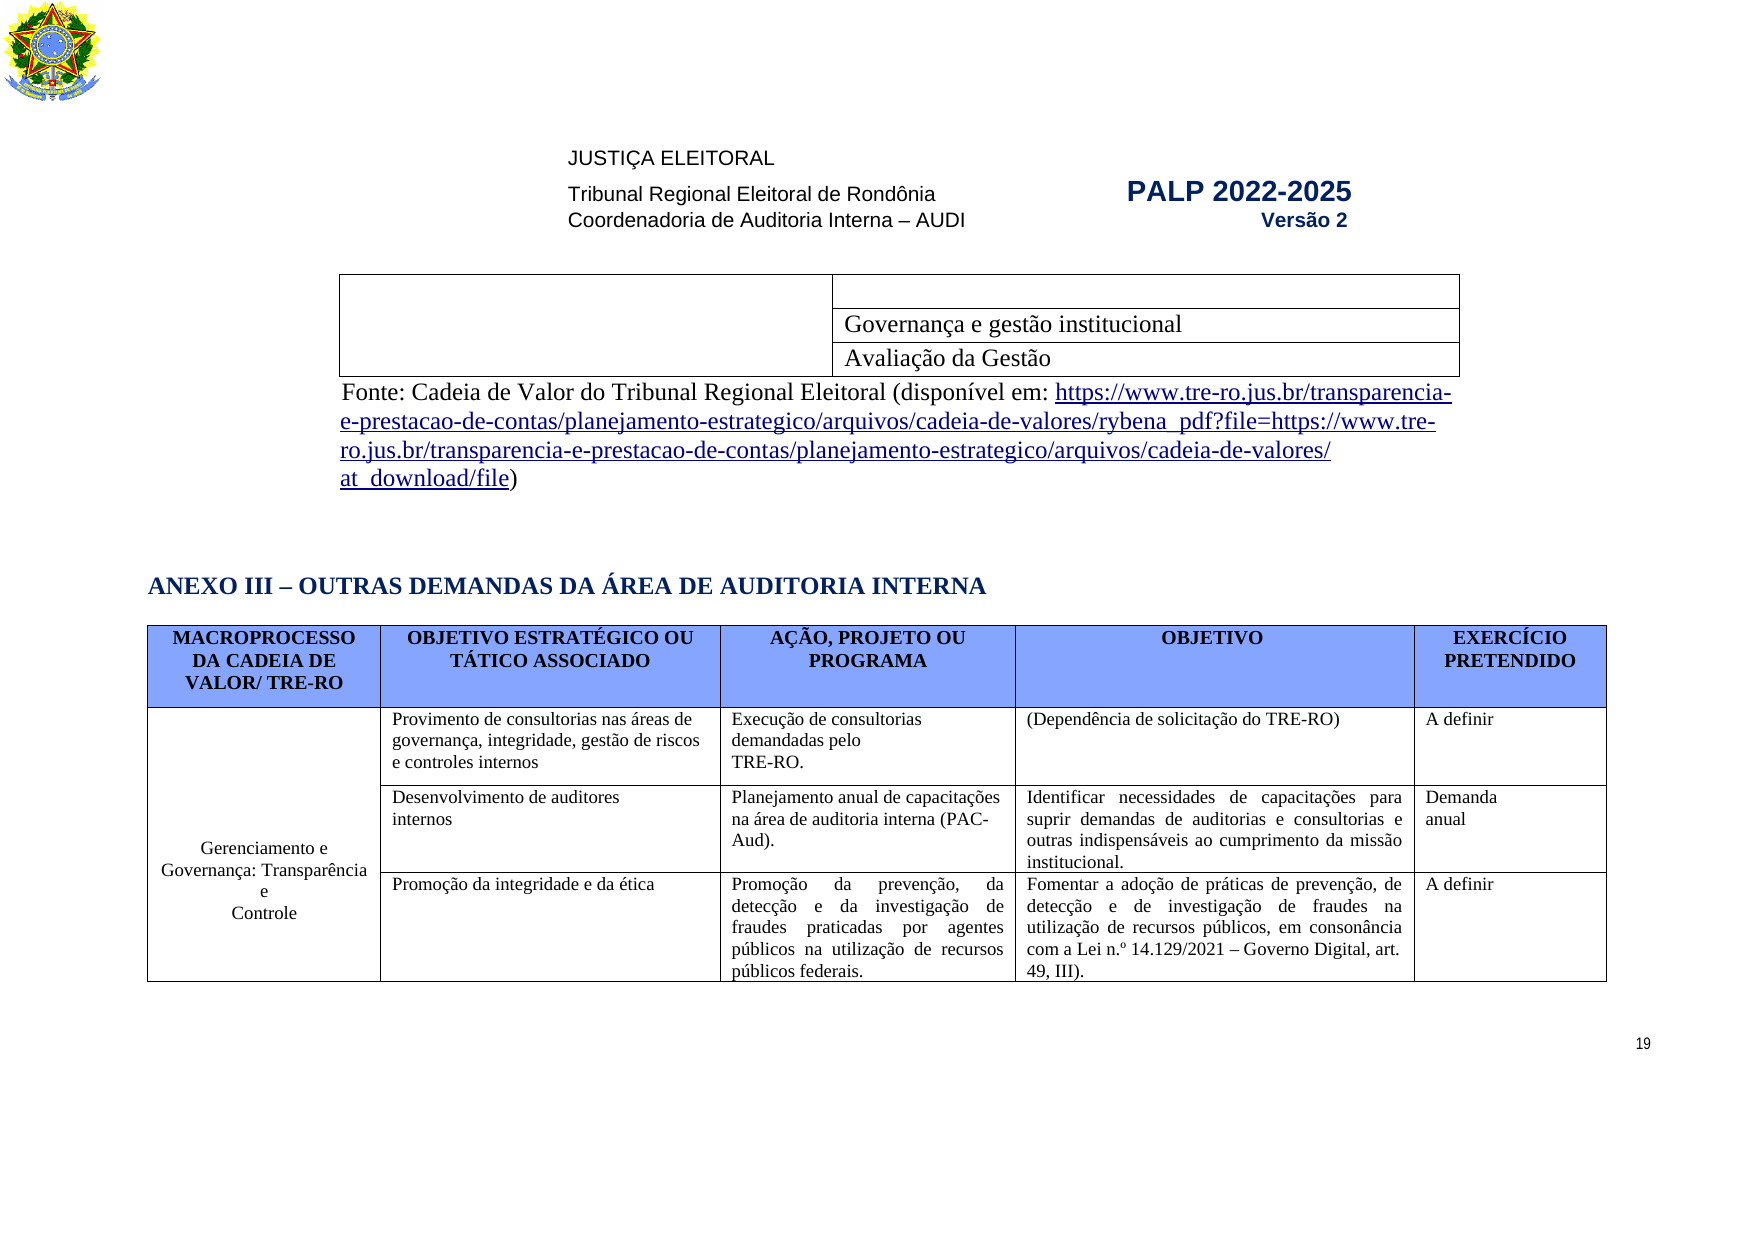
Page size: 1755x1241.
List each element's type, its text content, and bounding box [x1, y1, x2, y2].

text Fonte: Cadeia de Valor do Tribunal Regional Eleitoral (disponível em: https://www.tre-ro.jus.br/transparencia-e-prestacao-de-contas/planejamento-estrategico/arquivos/cadeia-de-valores/rybena_pdf?file=https://www.tre-ro.jus.br/transparencia-e-prestacao-de-contas/planejamento-estrategico/arquivos/cadeia-de-valores/at_download/file) [148, 377, 1471, 492]
table_cell Planejamento anual de capacitações na área de auditoria interna (PAC-Aud). [721, 786, 1015, 872]
table_header MACROPROCESSO DA CADEIA DE VALOR/ TRE-RO [148, 626, 380, 707]
table_header AÇÃO, PROJETO OU PROGRAMA [721, 626, 1015, 707]
table_header EXERCÍCIO PRETENDIDO [1415, 626, 1606, 707]
table_cell (Dependência de solicitação do TRE-RO) [1016, 708, 1414, 785]
table_cell Fomentar a adoção de práticas de prevenção, de detecção e de investigação de fraudes na utilização de recursos públicos, em consonância com a Lei n.º 14.129/2021 – Governo Digital, art. 49, III). [1016, 873, 1414, 981]
table_cell Provimento de consultorias nas áreas de governança, integridade, gestão de riscos e controles internos [381, 708, 720, 785]
table_header OBJETIVO [1016, 626, 1414, 707]
table_cell [340, 275, 832, 376]
table_cell Execução de consultorias demandadas pelo TRE-RO. [721, 708, 1015, 785]
table_cell [833, 275, 1459, 308]
table_cell Promoção da integridade e da ética [381, 873, 720, 981]
table_cell Demanda anual [1415, 786, 1606, 872]
subtitle ANEXO III – OUTRAS DEMANDAS DA ÁREA DE AUDITORIA INTERNA [148, 571, 1651, 600]
table_cell Avaliação da Gestão [833, 343, 1459, 376]
table_cell Governança e gestão institucional [833, 309, 1459, 342]
table_cell Gerenciamento e Governança: Transparência e Controle [148, 708, 380, 981]
table_cell A definir [1415, 708, 1606, 785]
table_header OBJETIVO ESTRATÉGICO OU TÁTICO ASSOCIADO [381, 626, 720, 707]
table_cell Desenvolvimento de auditores internos [381, 786, 720, 872]
table_cell Promoção da prevenção, da detecção e da investigação de fraudes praticadas por agentes públicos na utilização de recursos públicos federais. [721, 873, 1015, 981]
table_cell Identificar necessidades de capacitações para suprir demandas de auditorias e consultorias e outras indispensáveis ao cumprimento da missão institucional. [1016, 786, 1414, 872]
table_cell A definir [1415, 873, 1606, 981]
